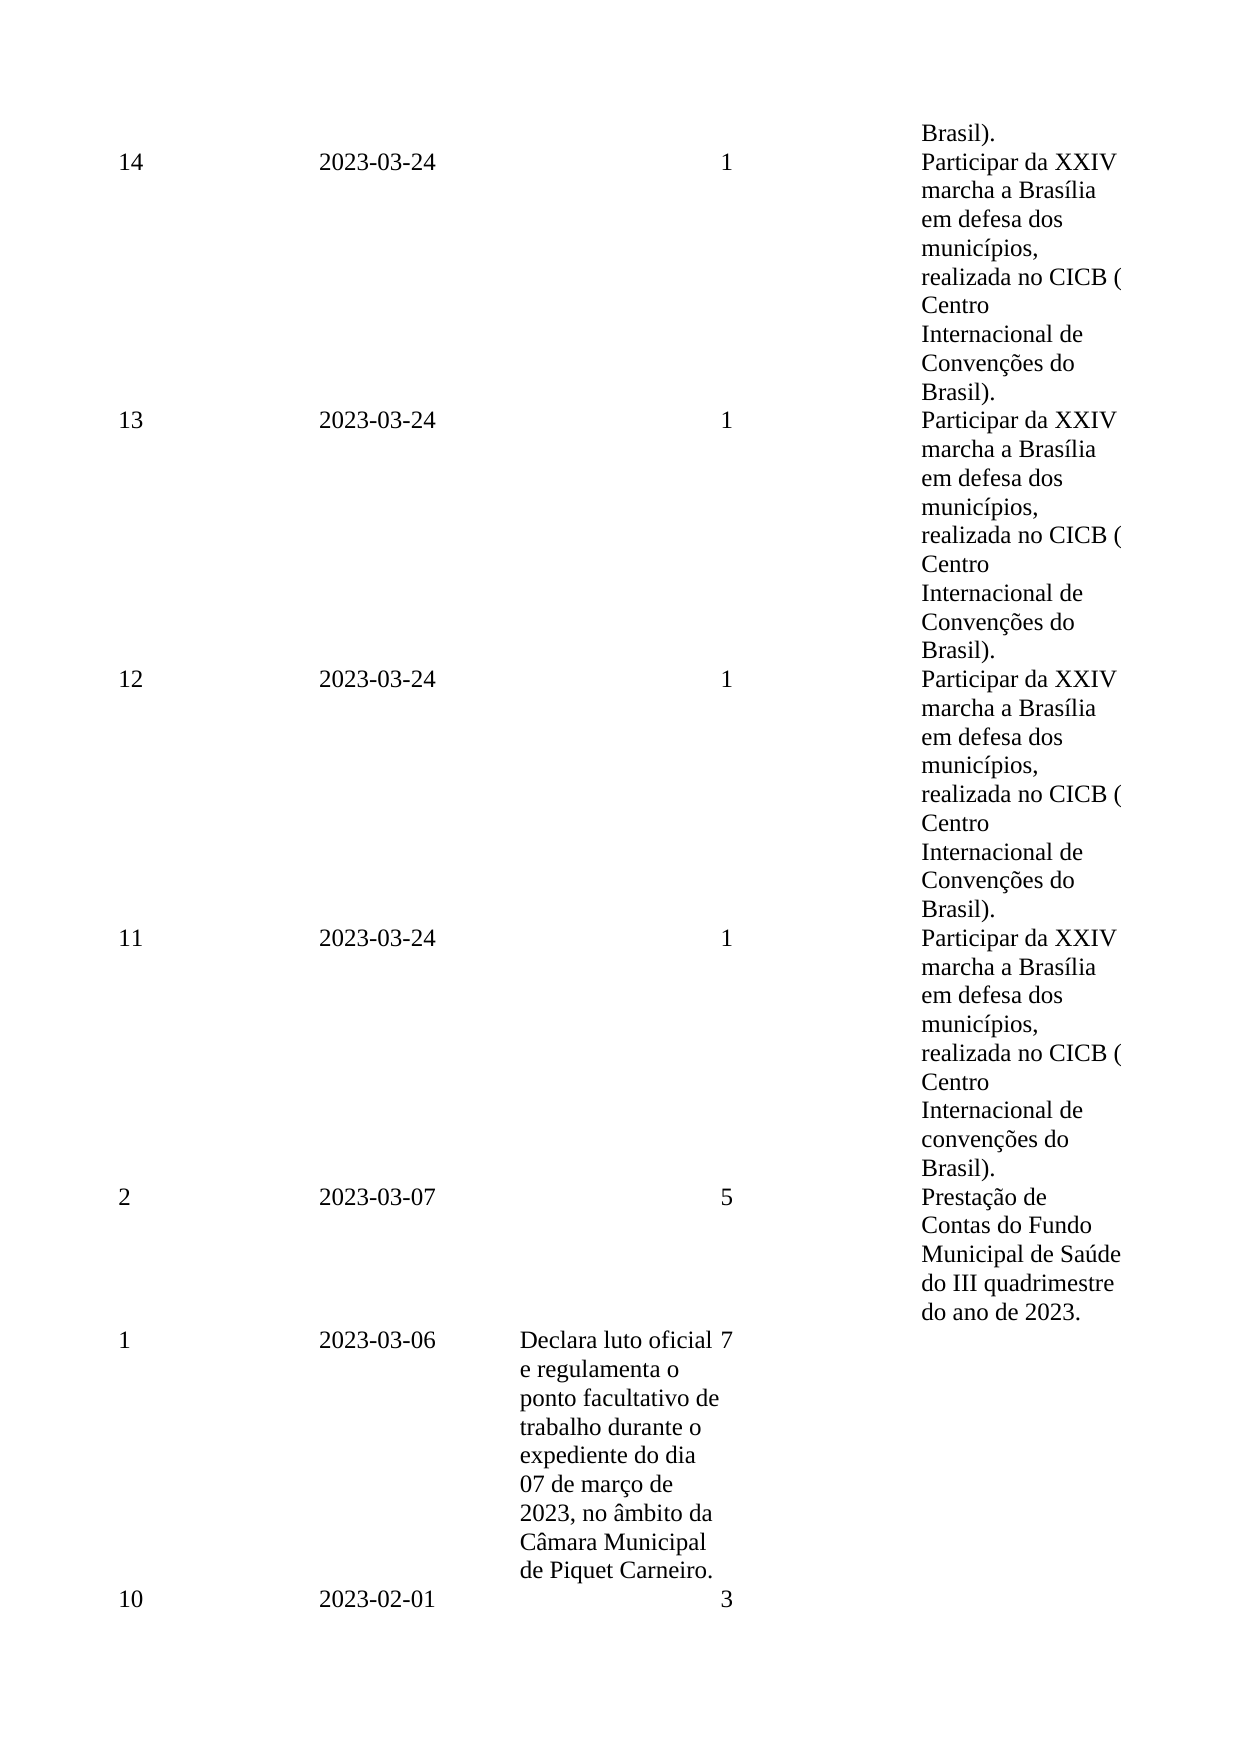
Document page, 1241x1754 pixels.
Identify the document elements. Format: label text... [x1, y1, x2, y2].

table_cell [520, 1584, 720, 1613]
table_cell [520, 923, 720, 1182]
table_cell 2023-02-01 [319, 1584, 519, 1613]
table_cell Participar da XXIV marcha a Brasília em defesa dos municípios, realizada no CICB ( Centro Internacional de convenções do Brasil). [921, 923, 1122, 1182]
table_cell 1 [720, 664, 921, 923]
table_cell 2023-03-24 [319, 147, 519, 406]
table_cell Prestação de Contas do Fundo Municipal de Saúde do III quadrimestre do ano de 2023. [921, 1182, 1122, 1326]
table_cell 2023-03-24 [319, 664, 519, 923]
table_cell 7 [720, 1326, 921, 1584]
table_cell 10 [118, 1584, 319, 1613]
table_cell [520, 664, 720, 923]
table_cell 1 [720, 147, 921, 406]
table_cell 2023-03-24 [319, 923, 519, 1182]
table_cell 14 [118, 147, 319, 406]
table_cell 1 [720, 406, 921, 664]
table_cell 1 [118, 1326, 319, 1584]
table_cell [520, 147, 720, 406]
table_cell [520, 118, 720, 147]
table_cell 2023-03-24 [319, 406, 519, 664]
table_cell [118, 118, 319, 147]
table_cell Brasil). [921, 118, 1122, 147]
table_cell Participar da XXIV marcha a Brasília em defesa dos municípios, realizada no CICB ( Centro Internacional de Convenções do Brasil). [921, 664, 1122, 923]
table_cell 2023-03-07 [319, 1182, 519, 1326]
table_cell [319, 118, 519, 147]
table_cell 1 [720, 923, 921, 1182]
table_cell 3 [720, 1584, 921, 1613]
table_cell [720, 118, 921, 147]
table_cell [921, 1326, 1122, 1584]
table_cell Participar da XXIV marcha a Brasília em defesa dos municípios, realizada no CICB ( Centro Internacional de Convenções do Brasil). [921, 147, 1122, 406]
table_cell 13 [118, 406, 319, 664]
table_cell Declara luto oficial e regulamenta o ponto facultativo de trabalho durante o expediente do dia 07 de março de 2023, no âmbito da Câmara Municipal de Piquet Carneiro. [520, 1326, 720, 1584]
table_cell 2023-03-06 [319, 1326, 519, 1584]
table_cell [921, 1584, 1122, 1613]
table_cell 12 [118, 664, 319, 923]
table_cell Participar da XXIV marcha a Brasília em defesa dos municípios, realizada no CICB ( Centro Internacional de Convenções do Brasil). [921, 406, 1122, 664]
table_cell 5 [720, 1182, 921, 1326]
table_cell [520, 406, 720, 664]
table_cell 2 [118, 1182, 319, 1326]
table_cell 11 [118, 923, 319, 1182]
table_cell [520, 1182, 720, 1326]
